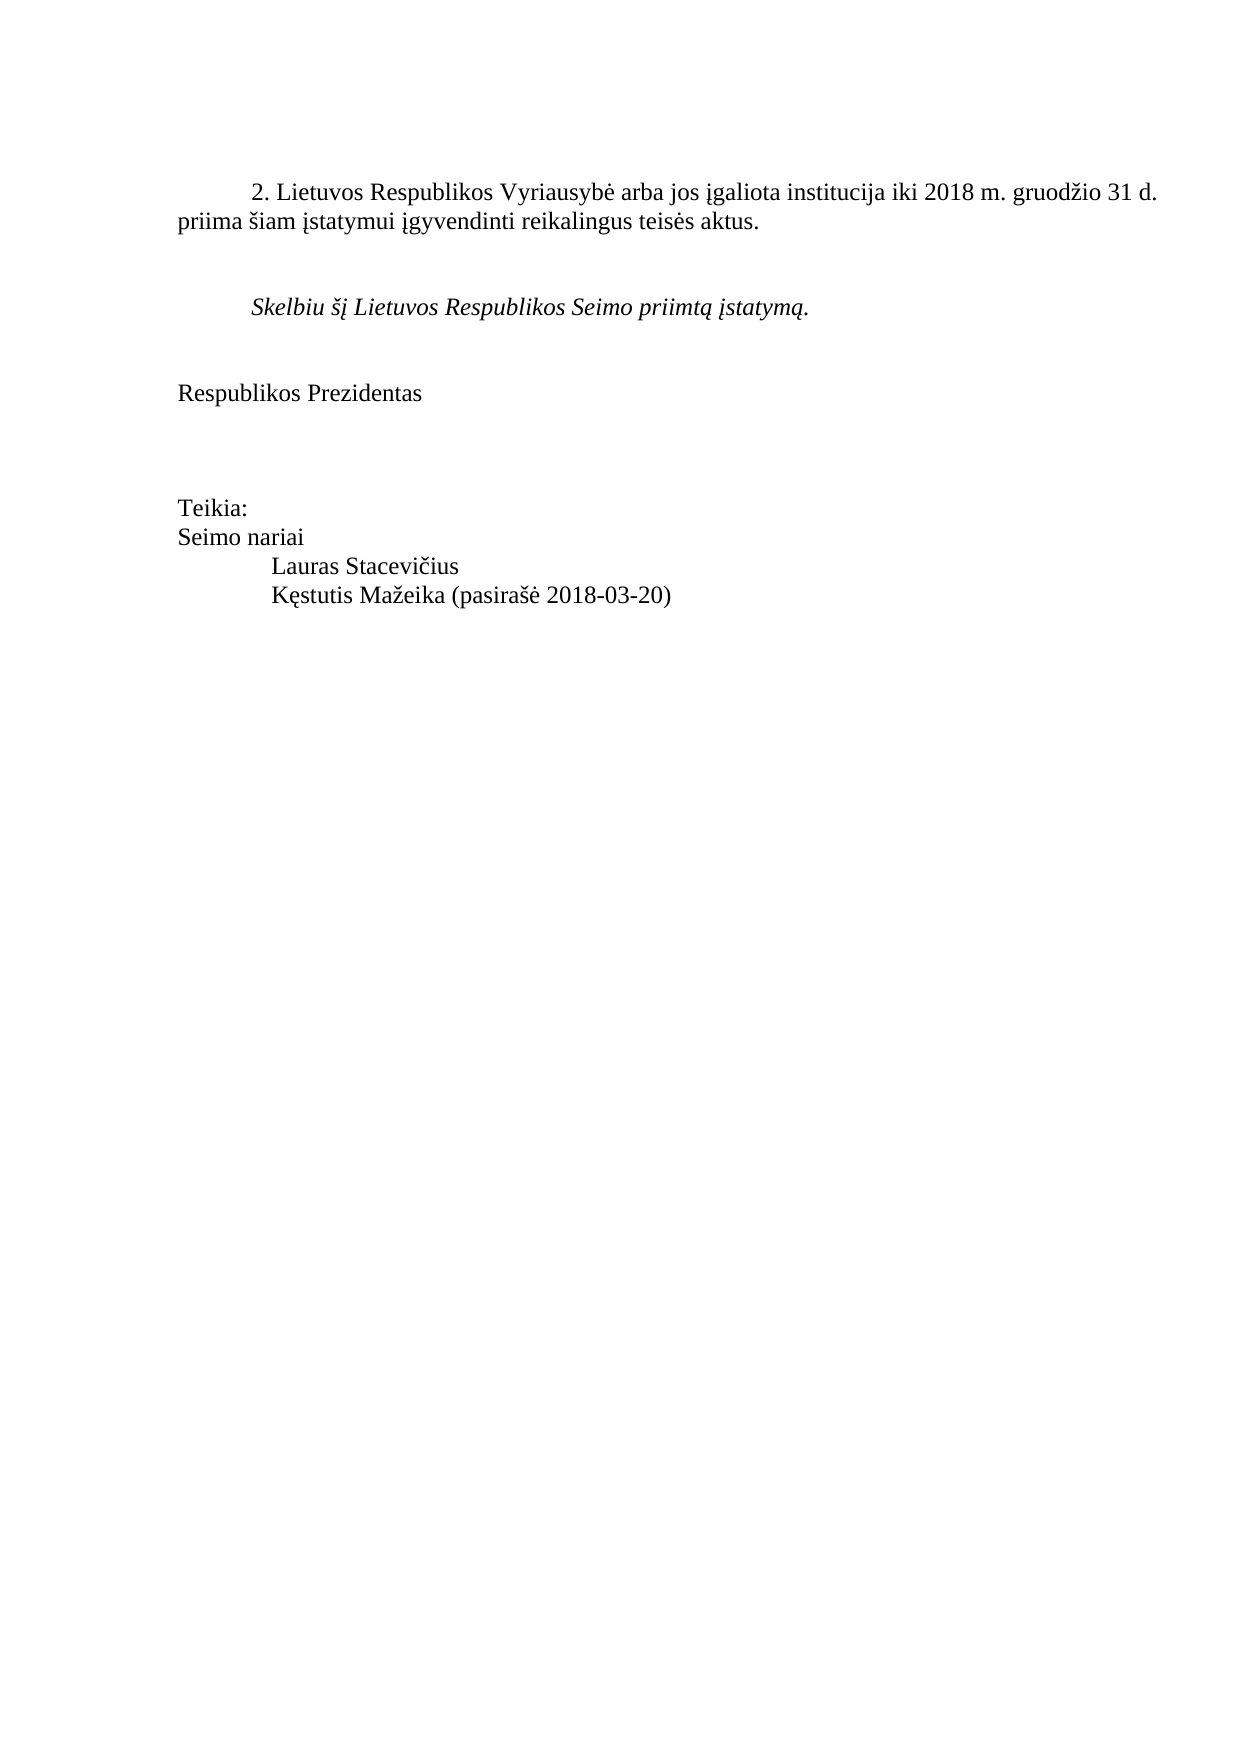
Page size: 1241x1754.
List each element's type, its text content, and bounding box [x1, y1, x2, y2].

text Skelbiu šį Lietuvos Respublikos Seimo priimtą įstatymą. [177, 292, 1181, 321]
text Kęstutis Mažeika (pasirašė 2018-03-20) [177, 580, 1171, 608]
text Seimo nariai [177, 522, 1171, 551]
text Lauras Stacevičius [177, 551, 1171, 580]
text 2. Lietuvos Respublikos Vyriausybė arba jos įgaliota institucija iki 2018 m. gruodžio 31 d. priima šiam įstatymui įgyvendinti reikalingus teisės aktus. [177, 177, 1181, 235]
text Respublikos Prezidentas [177, 378, 1181, 407]
text Teikia: [177, 493, 1171, 522]
